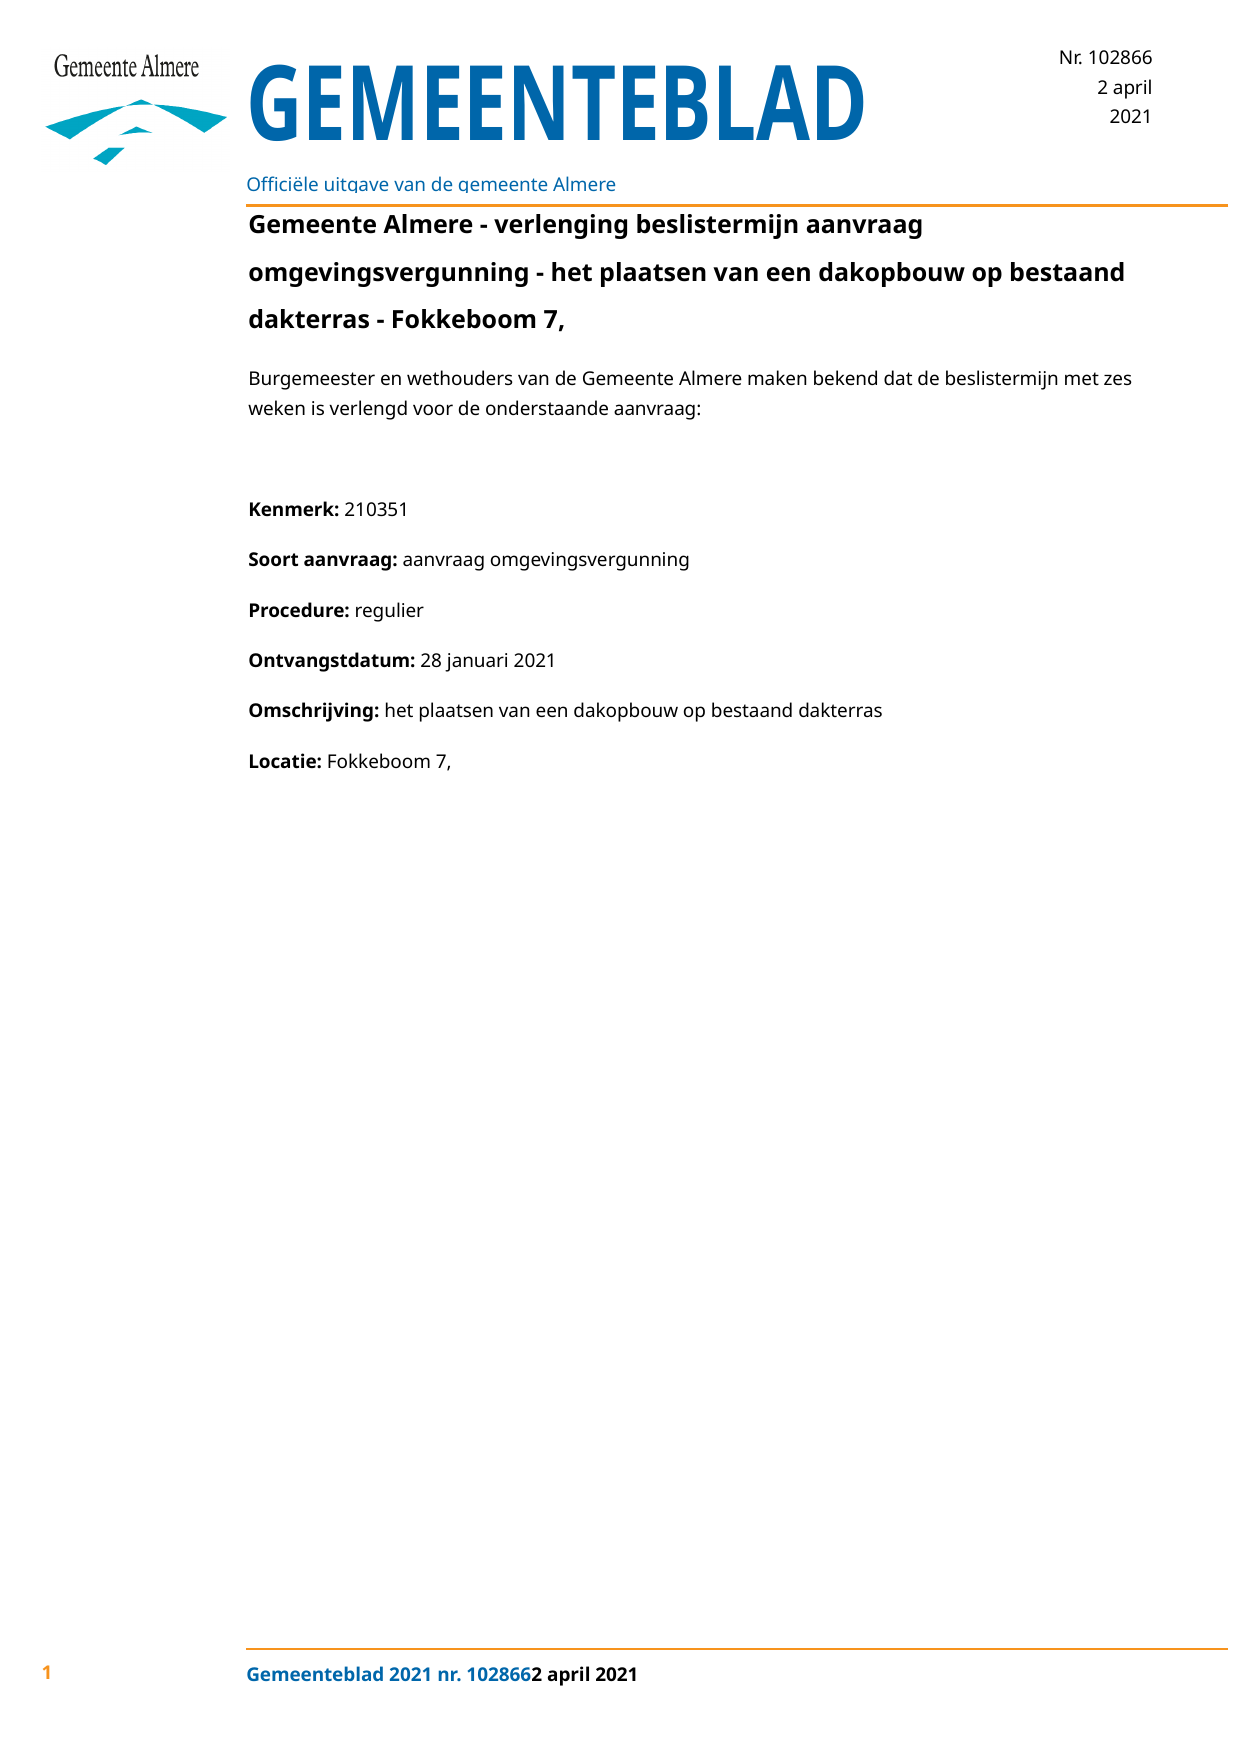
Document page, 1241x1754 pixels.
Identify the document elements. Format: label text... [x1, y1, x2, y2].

text Procedure: regulier [248, 597, 1152, 622]
text Kenmerk: 210351 [248, 496, 1152, 522]
text Soort aanvraag: aanvraag omgevingsvergunning [248, 546, 1152, 572]
text Locatie: Fokkeboom 7, [248, 748, 1152, 774]
text Gemeente Almere - verlenging beslistermijn aanvraag omgevingsvergunning - het plaatsen van een dakopbouw op bestaand dakterras - Fokkeboom 7, [248, 207, 1152, 336]
picture [41, 47, 231, 172]
text Ontvangstdatum: 28 januari 2021 [248, 647, 1152, 673]
text Burgemeester en wethouders van de Gemeente Almere maken bekend dat de beslistermijn met zes weken is verlengd voor de onderstaande aanvraag: [248, 366, 1152, 421]
text Omschrijving: het plaatsen van een dakopbouw op bestaand dakterras [248, 698, 1152, 723]
